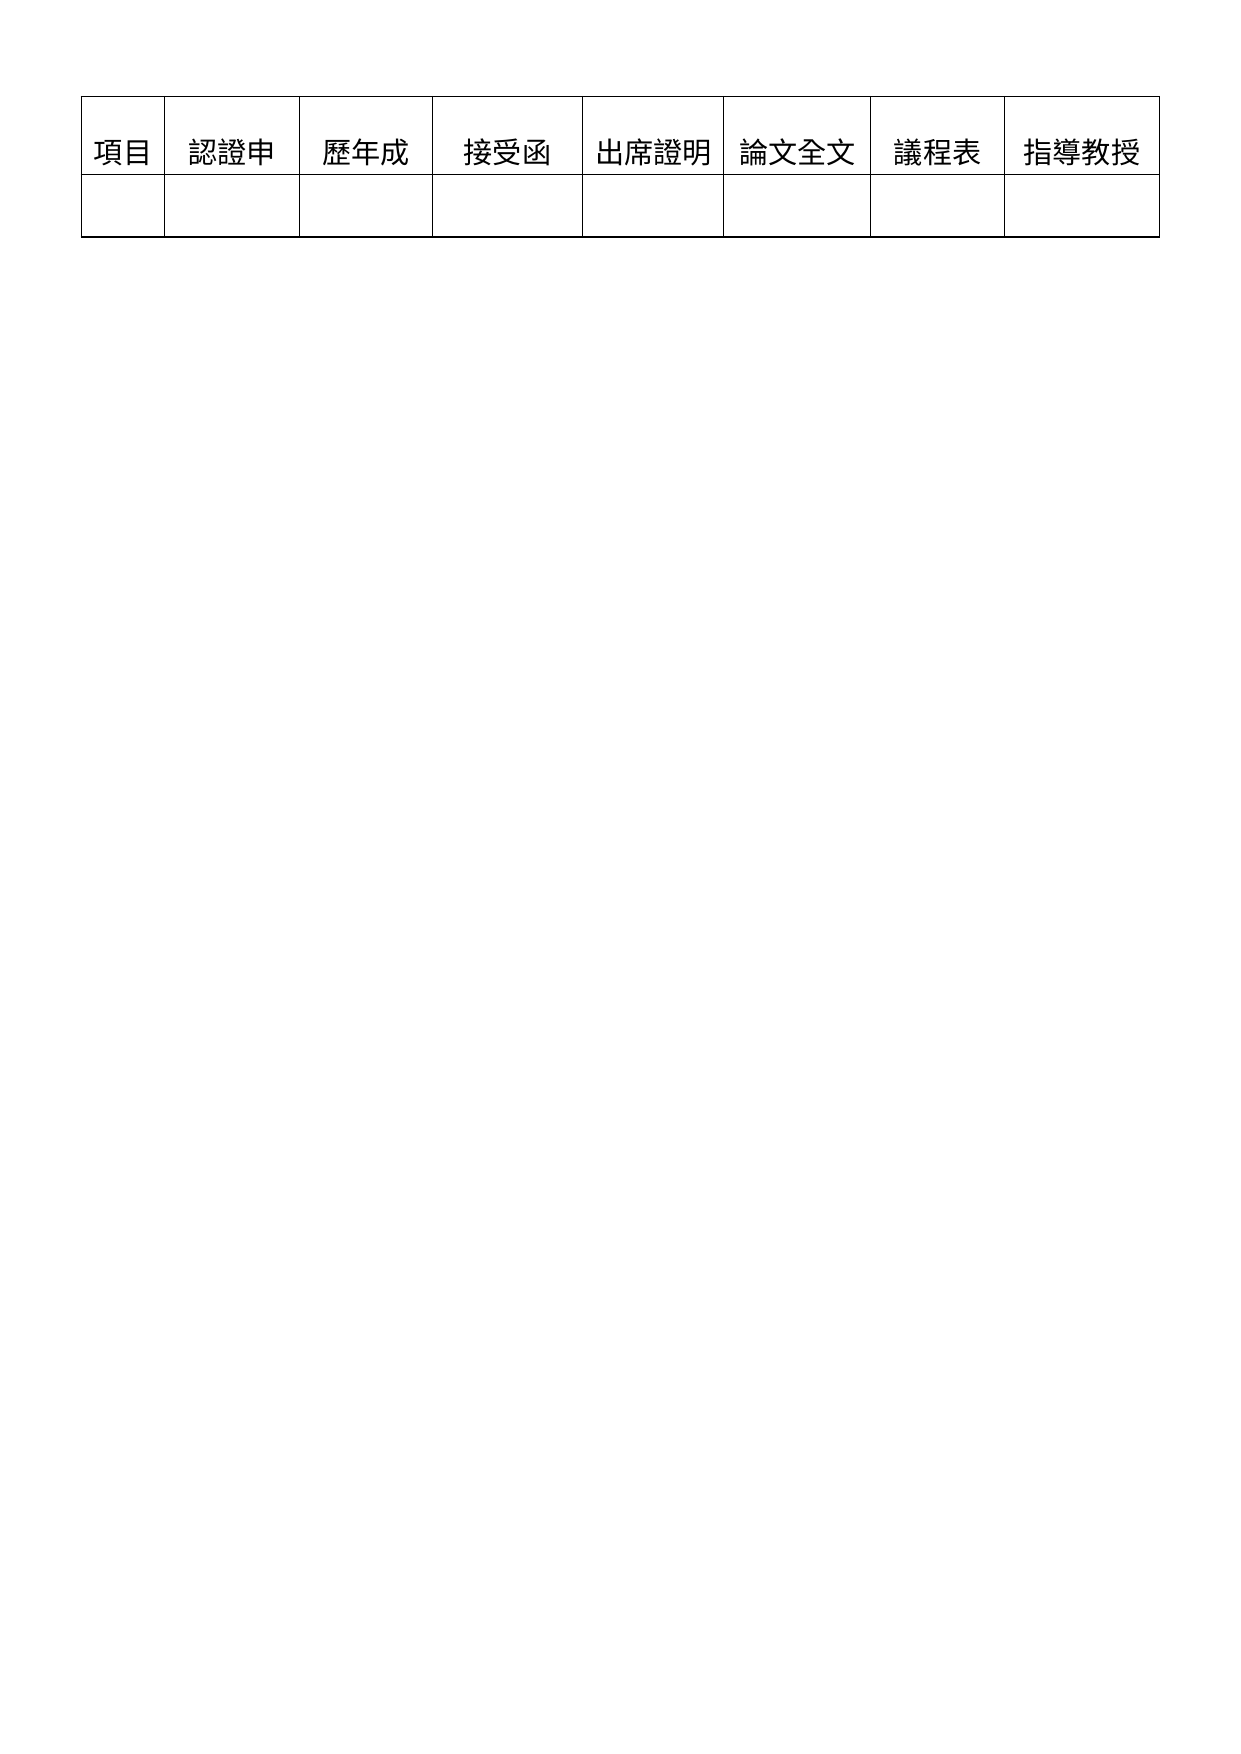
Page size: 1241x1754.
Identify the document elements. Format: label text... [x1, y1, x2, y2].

table_cell □ [724, 175, 870, 236]
table_cell □ [300, 175, 432, 236]
table_cell □ [433, 175, 582, 236]
table_cell □ [165, 175, 299, 236]
table_cell □ [871, 175, 1004, 236]
table_header 議程表 [871, 97, 1004, 174]
table_header 歷年成績單 [300, 97, 432, 174]
table_header 接受函 [433, 97, 582, 174]
table_cell 附件 [82, 175, 164, 236]
table_cell □ [583, 175, 723, 236]
table_header 項目 [82, 97, 164, 174]
table_header 認證申請書 [165, 97, 299, 174]
table_header 論文全文 [724, 97, 870, 174]
table_cell □ [1005, 175, 1159, 236]
table_header 出席證明 [583, 97, 723, 174]
table_header 指導教授證明函 [1005, 97, 1159, 174]
